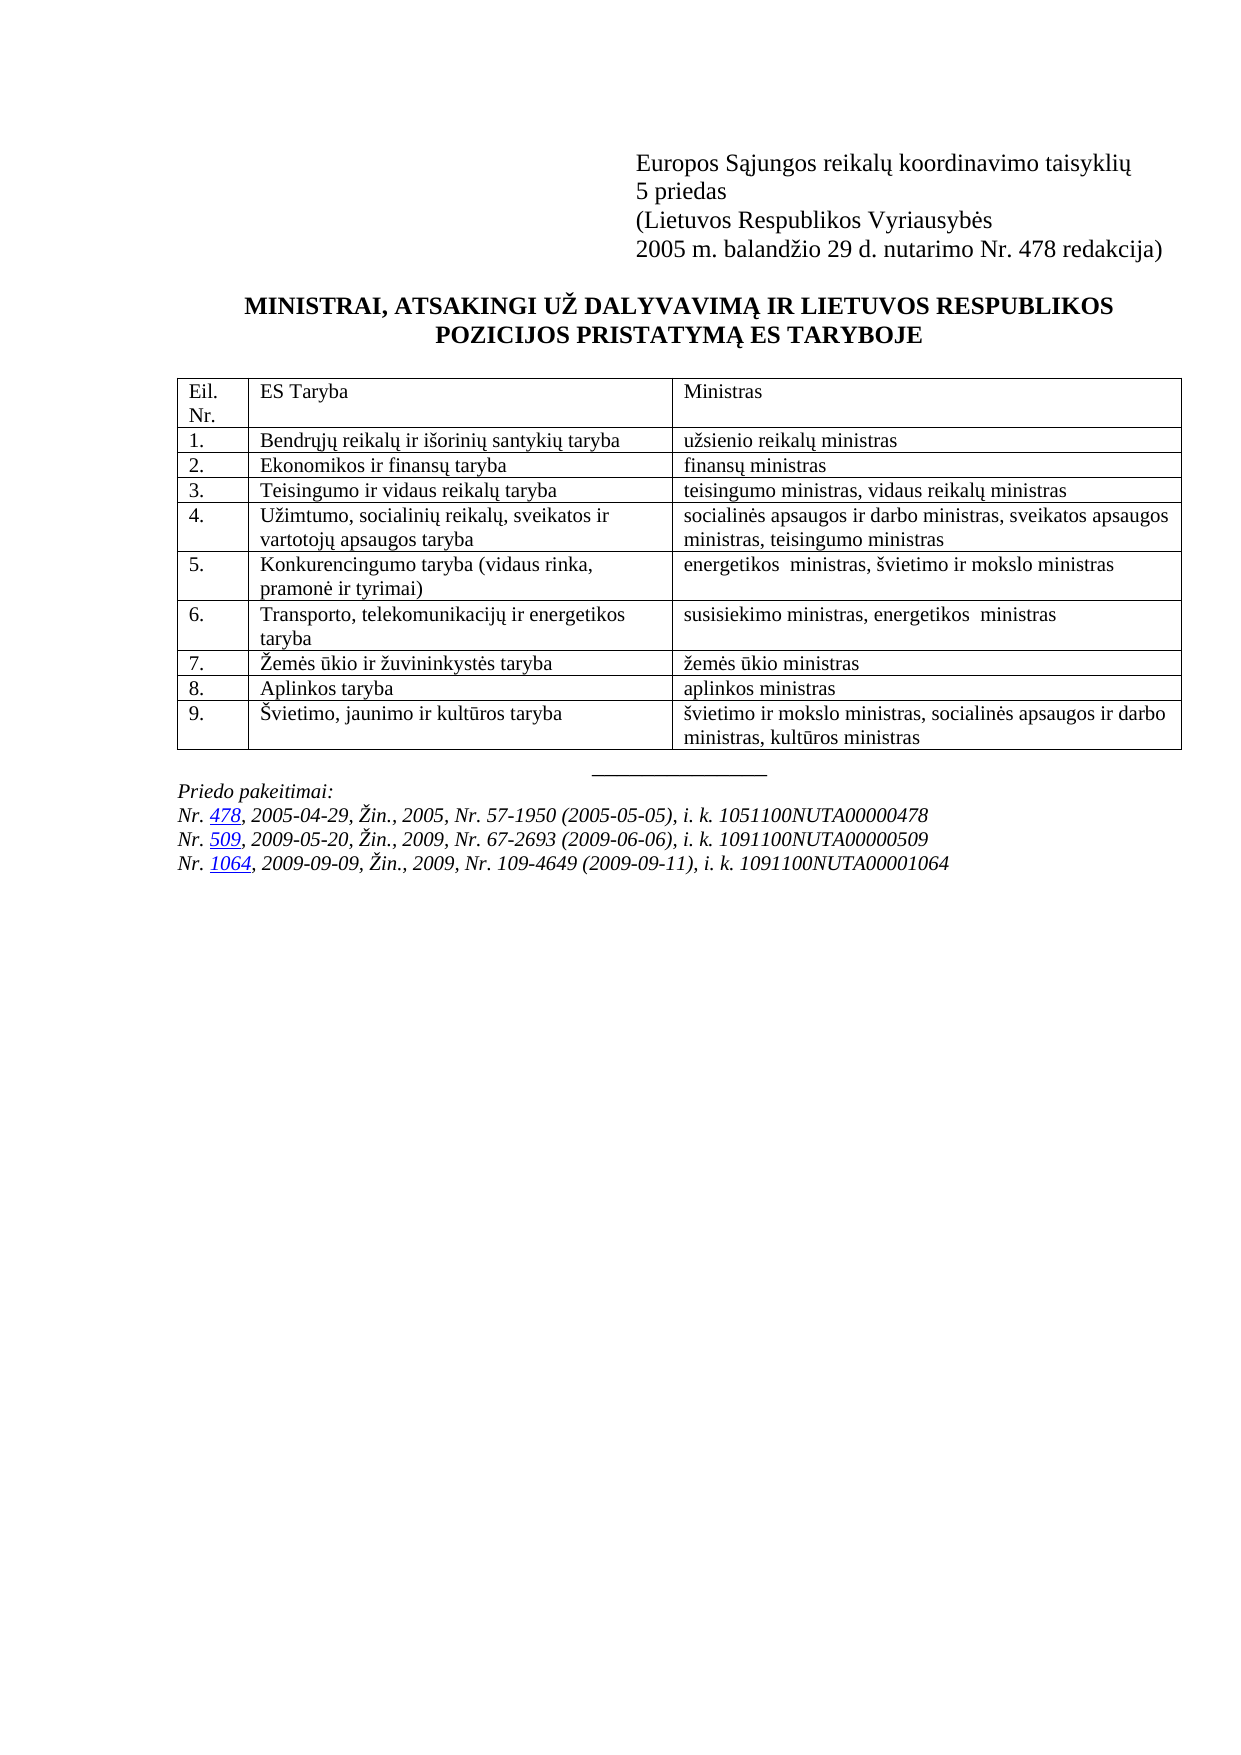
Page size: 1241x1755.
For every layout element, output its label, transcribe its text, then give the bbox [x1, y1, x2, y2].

table_cell Teisingumo ir vidaus reikalų taryba [249, 478, 672, 502]
table_cell švietimo ir mokslo ministras, socialinės apsaugos ir darbo ministras, kultūros ministras [673, 701, 1181, 749]
table_cell 2. [178, 453, 248, 477]
text 2005 m. balandžio 29 d. nutarimo Nr. 478 redakcija) [177, 234, 1181, 263]
table_cell Aplinkos taryba [249, 676, 672, 700]
table_cell Ekonomikos ir finansų taryba [249, 453, 672, 477]
table_cell aplinkos ministras [673, 676, 1181, 700]
text Nr. 509, 2009-05-20, Žin., 2009, Nr. 67-2693 (2009-06-06), i. k. 1091100NUTA00000509 [177, 827, 1181, 851]
table_cell finansų ministras [673, 453, 1181, 477]
table_cell 4. [178, 503, 248, 551]
text ______________ [177, 750, 1181, 779]
table_cell Konkurencingumo taryba (vidaus rinka, pramonė ir tyrimai) [249, 552, 672, 600]
text Nr. 478, 2005-04-29, Žin., 2005, Nr. 57-1950 (2005-05-05), i. k. 1051100NUTA00000478 [177, 803, 1181, 827]
text 5 priedas [177, 176, 1181, 205]
text (Lietuvos Respublikos Vyriausybės [177, 205, 1181, 234]
table_cell teisingumo ministras, vidaus reikalų ministras [673, 478, 1181, 502]
table_header Eil. Nr. [178, 379, 248, 427]
table_cell 5. [178, 552, 248, 600]
table_cell Transporto, telekomunikacijų ir energetikos taryba [249, 601, 672, 649]
table_header ES Taryba [249, 379, 672, 427]
table_cell Užimtumo, socialinių reikalų, sveikatos ir vartotojų apsaugos taryba [249, 503, 672, 551]
table_cell 6. [178, 601, 248, 649]
table_cell 7. [178, 651, 248, 675]
table_cell Bendrųjų reikalų ir išorinių santykių taryba [249, 428, 672, 452]
table_cell socialinės apsaugos ir darbo ministras, sveikatos apsaugos ministras, teisingumo ministras [673, 503, 1181, 551]
table_header Ministras [673, 379, 1181, 427]
text Europos Sąjungos reikalų koordinavimo taisyklių [177, 148, 1181, 176]
text MINISTRAI, ATSAKINGI UŽ DALYVAVIMĄ IR LIETUVOS RESPUBLIKOS POZICIJOS PRISTATYMĄ ES TARYBOJE [177, 291, 1181, 349]
table_cell 3. [178, 478, 248, 502]
table_cell Švietimo, jaunimo ir kultūros taryba [249, 701, 672, 749]
table_cell 8. [178, 676, 248, 700]
table_cell Žemės ūkio ir žuvininkystės taryba [249, 651, 672, 675]
text Priedo pakeitimai: [177, 779, 1181, 803]
table_cell 9. [178, 701, 248, 749]
table_cell užsienio reikalų ministras [673, 428, 1181, 452]
table_cell energetikos ministras, švietimo ir mokslo ministras [673, 552, 1181, 600]
table_cell 1. [178, 428, 248, 452]
table_cell susisiekimo ministras, energetikos ministras [673, 601, 1181, 649]
text Nr. 1064, 2009-09-09, Žin., 2009, Nr. 109-4649 (2009-09-11), i. k. 1091100NUTA00001064 [177, 851, 1181, 875]
table_cell žemės ūkio ministras [673, 651, 1181, 675]
